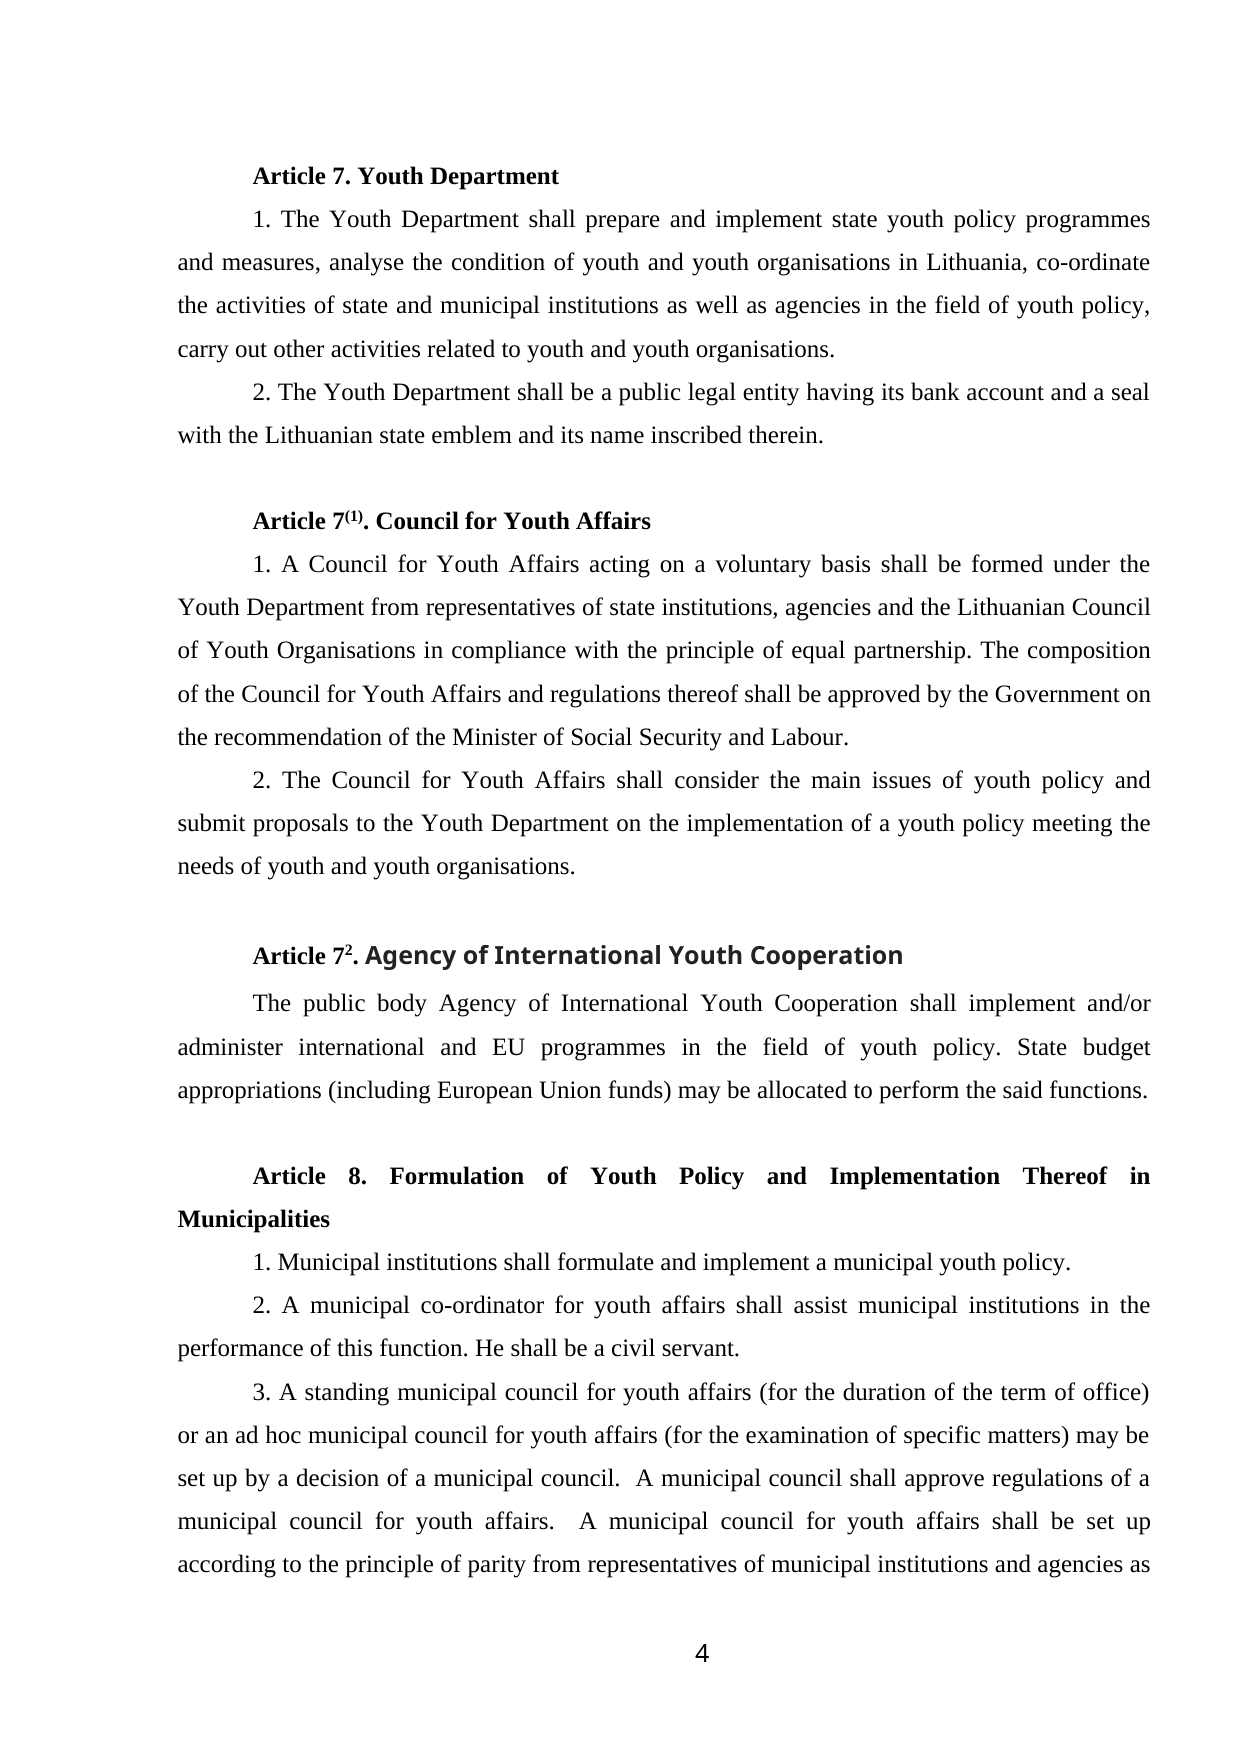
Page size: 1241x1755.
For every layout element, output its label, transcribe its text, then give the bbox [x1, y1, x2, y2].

text 1. The Youth Department shall prepare and implement state youth policy programmes and measures, analyse the condition of youth and youth organisations in Lithuania, co-ordinate the activities of state and municipal institutions as well as agencies in the field of youth policy, carry out other activities related to youth and youth organisations. [177, 204, 1152, 362]
text Article 7. Youth Department [177, 161, 1152, 190]
text 2. A municipal co-ordinator for youth affairs shall assist municipal institutions in the performance of this function. He shall be a civil servant. [177, 1290, 1152, 1362]
text 3. A standing municipal council for youth affairs (for the duration of the term of office) or an ad hoc municipal council for youth affairs (for the examination of specific matters) may be set up by a decision of a municipal council. A municipal council shall approve regulations of a municipal council for youth affairs. A municipal council for youth affairs shall be set up according to the principle of parity from representatives of municipal institutions and agencies as [177, 1377, 1152, 1578]
text Article 72. Agency of International Youth Cooperation [177, 937, 1152, 972]
text Article 8. Formulation of Youth Policy and Implementation Thereof in Municipalities [177, 1161, 1152, 1233]
text 2. The Council for Youth Affairs shall consider the main issues of youth policy and submit proposals to the Youth Department on the implementation of a youth policy meeting the needs of youth and youth organisations. [177, 765, 1152, 880]
text The public body Agency of International Youth Cooperation shall implement and/or administer international and EU programmes in the field of youth policy. State budget appropriations (including European Union funds) may be allocated to perform the said functions. [177, 988, 1152, 1103]
text 1. A Council for Youth Affairs acting on a voluntary basis shall be formed under the Youth Department from representatives of state institutions, agencies and the Lithuanian Council of Youth Organisations in compliance with the principle of equal partnership. The composition of the Council for Youth Affairs and regulations thereof shall be approved by the Government on the recommendation of the Minister of Social Security and Labour. [177, 549, 1152, 751]
text 1. Municipal institutions shall formulate and implement a municipal youth policy. [177, 1247, 1152, 1276]
text 2. The Youth Department shall be a public legal entity having its bank account and a seal with the Lithuanian state emblem and its name inscribed therein. [177, 377, 1152, 449]
text Article 7(1). Council for Youth Affairs [177, 506, 1152, 535]
